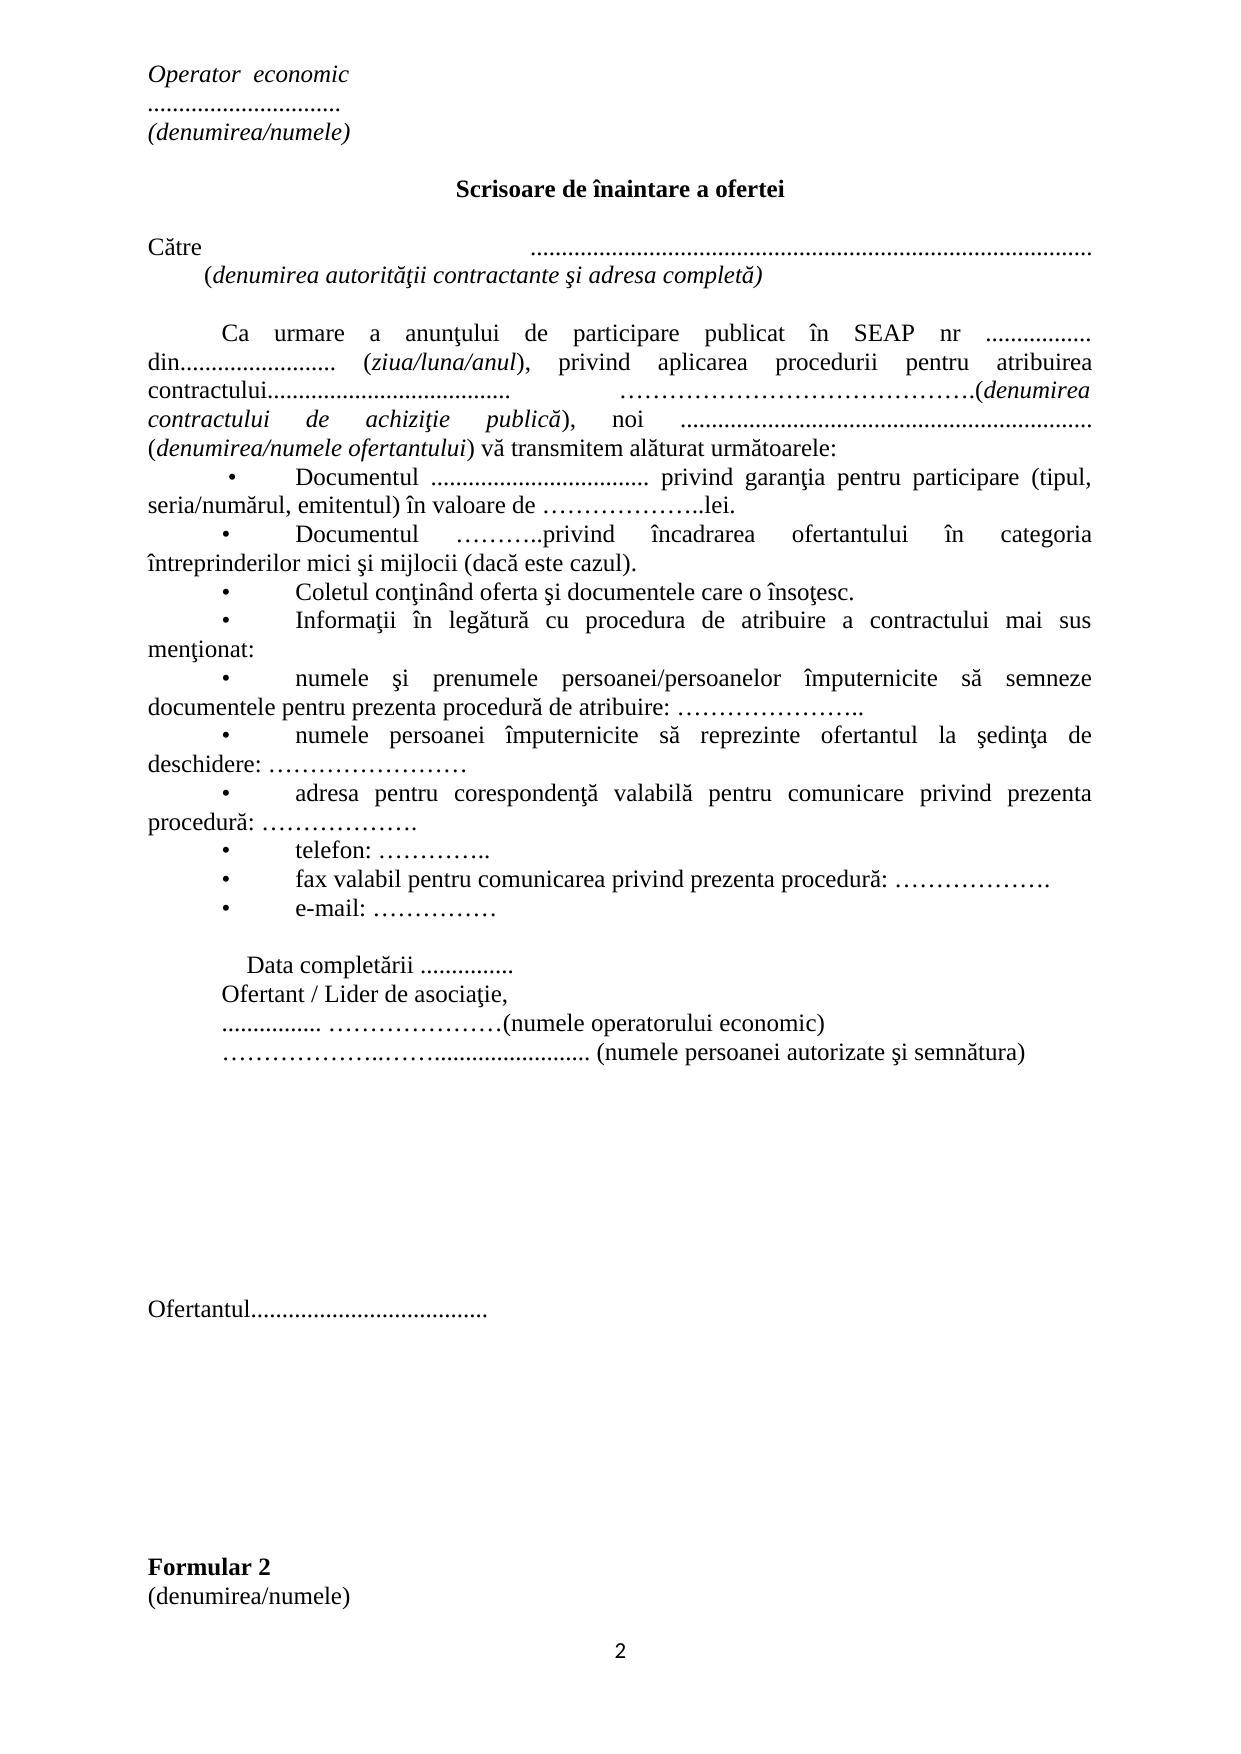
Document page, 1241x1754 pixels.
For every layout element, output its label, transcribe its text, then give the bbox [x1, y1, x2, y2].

text Formular 2 [148, 1552, 1092, 1581]
text • adresa pentru corespondenţă valabilă pentru comunicare privind prezenta procedură: ………………. [148, 778, 1092, 835]
text • e-mail: …………… [148, 893, 1092, 922]
text Scrisoare de înaintare a ofertei [148, 174, 1092, 203]
text • Informaţii în legătură cu procedura de atribuire a contractului mai sus menţionat: [148, 605, 1092, 663]
text Data completării ............... [148, 950, 1092, 979]
text • numele şi prenumele persoanei/persoanelor împuternicite să semneze documentele pentru prezenta procedură de atribuire: ………………….. [148, 663, 1092, 720]
text ............................... [148, 88, 1092, 117]
text (denumirea/numele) [148, 1581, 1092, 1610]
text ………………..……......................... (numele persoanei autorizate şi semnătura) [148, 1037, 1092, 1065]
text • telefon: ………….. [148, 835, 1092, 864]
text Ca urmare a anunţului de participare publicat în SEAP nr ................. din......................... (ziua/luna/anul), privind aplicarea procedurii pentru atribuirea contractului....................................... …………………………………….(denumirea contractului de achiziţie publică), noi .................................................................. (denumirea/numele ofertantului) vă transmitem alăturat următoarele: [148, 318, 1092, 462]
text Operator economic [148, 59, 1092, 88]
text Ofertant / Lider de asociaţie, [148, 979, 1092, 1008]
text • numele persoanei împuternicite să reprezinte ofertantul la şedinţa de deschidere: …………………… [148, 720, 1092, 778]
text Ofertantul...................................... [148, 1294, 1092, 1322]
text Către .......................................................................................... (denumirea autorităţii contractante şi adresa completă) [148, 232, 1092, 289]
text ................ …………………(numele operatorului economic) [148, 1008, 1092, 1037]
text • fax valabil pentru comunicarea privind prezenta procedură: ………………. [148, 864, 1092, 893]
text (denumirea/numele) [148, 117, 1092, 145]
text • Documentul ………..privind încadrarea ofertantului în categoria întreprinderilor mici şi mijlocii (dacă este cazul). [148, 519, 1092, 577]
text • Documentul ................................... privind garanţia pentru participare (tipul, seria/numărul, emitentul) în valoare de ………………..lei. [148, 462, 1092, 519]
text • Coletul conţinând oferta şi documentele care o însoţesc. [148, 577, 1092, 605]
